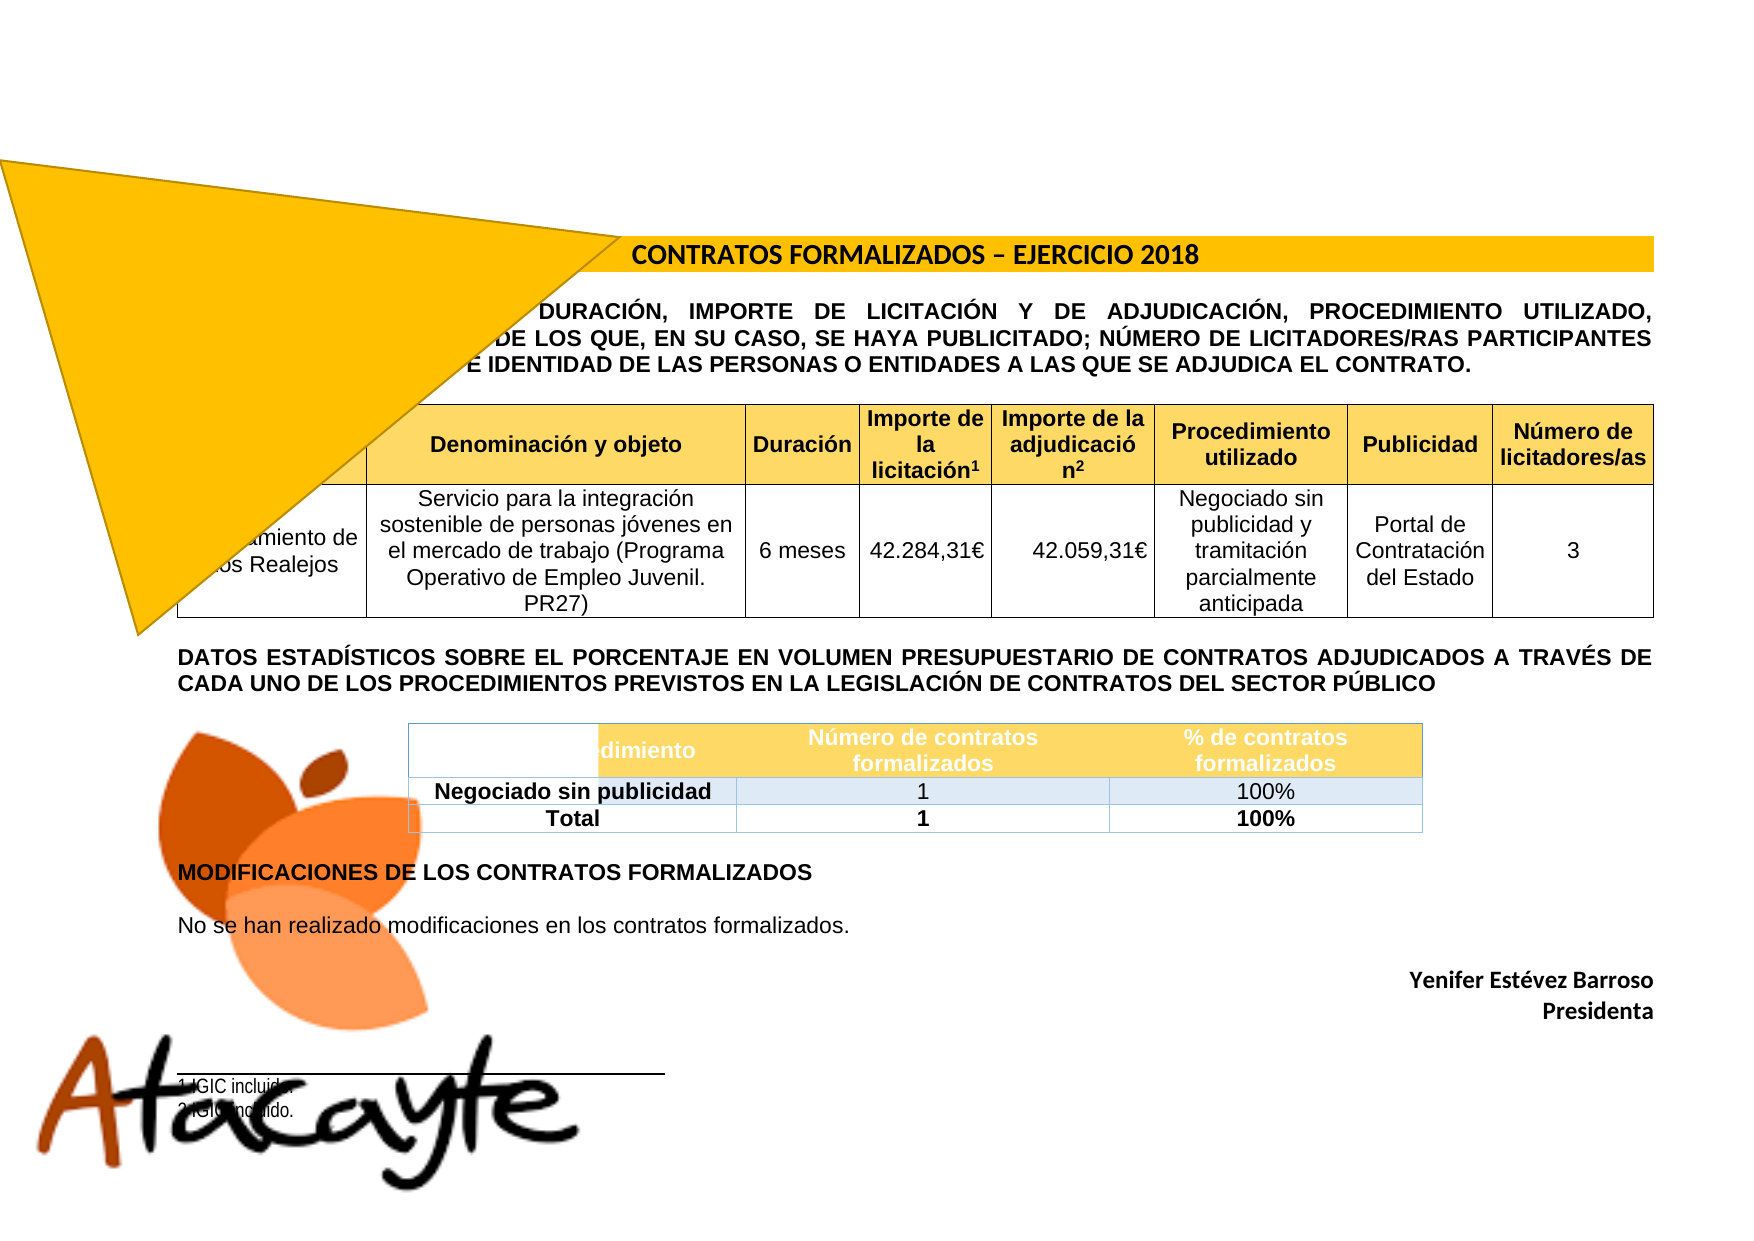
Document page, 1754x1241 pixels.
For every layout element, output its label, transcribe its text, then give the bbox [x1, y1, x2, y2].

table_header Publicidad [1348, 405, 1492, 484]
table_header % de contratos formalizados [1109, 724, 1422, 777]
table_cell Ayuntamiento de Los Realejos [178, 485, 366, 617]
text Presidenta [599, 995, 1654, 1025]
text Yenifer Estévez Barroso [599, 964, 1654, 995]
table_cell Portal de Contratación del Estado [1348, 485, 1492, 617]
table_cell 1 [737, 778, 1109, 804]
table_cell Total [599, 805, 736, 832]
text CONTRATOS FORMALIZADOS – EJERCICIO 2018 [581, 236, 1654, 272]
table_header Duración [746, 405, 859, 484]
table_cell 100% [1110, 805, 1422, 832]
table_cell 1 [737, 805, 1109, 832]
table_cell Negociado sin publicidad y tramitación parcialmente anticipada [1155, 485, 1347, 617]
table_header Denominación y objeto [367, 405, 745, 484]
table_cell 42.059,31€ [992, 485, 1154, 617]
text MODIFICACIONES DE LOS CONTRATOS FORMALIZADOS [599, 859, 1654, 885]
table_header Número de contratos formalizados [737, 724, 1109, 777]
table_header Tipo de procedimiento [599, 724, 737, 777]
table_header Número de licitadores/as [1493, 405, 1653, 484]
table_cell Servicio para la integración sostenible de personas jóvenes en el mercado de trabajo (Programa Operativo de Empleo Juvenil. PR27) [367, 485, 745, 617]
table_header Importe de la adjudicación [992, 405, 1154, 484]
table_header Administración contratante [324, 449, 366, 484]
table_cell 6 meses [746, 485, 859, 617]
table_cell 42.284,31€ [860, 485, 991, 617]
text DENOMINACIÓN Y OBJETO; DURACIÓN, IMPORTE DE LICITACIÓN Y DE ADJUDICACIÓN, PROCEDIMIENTO UTILIZADO, INSTRUMENTOS A TRAVÉS DE LOS QUE, EN SU CASO, SE HAYA PUBLICITADO; NÚMERO DE LICITADORES/RAS PARTICIPANTES EN EL PROCEDIMIENTOS E IDENTIDAD DE LAS PERSONAS O ENTIDADES A LAS QUE SE ADJUDICA EL CONTRATO. [454, 298, 1654, 377]
text DATOS ESTADÍSTICOS SOBRE EL PORCENTAJE EN VOLUMEN PRESUPUESTARIO DE CONTRATOS ADJUDICADOS A TRAVÉS DE CADA UNO DE LOS PROCEDIMIENTOS PREVISTOS EN LA LEGISLACIÓN DE CONTRATOS DEL SECTOR PÚBLICO [599, 644, 1654, 697]
table_header Procedimiento utilizado [1155, 405, 1347, 484]
table_cell Negociado sin publicidad [599, 778, 736, 804]
table_cell 100% [1110, 778, 1422, 804]
table_header Importe de la licitación [860, 405, 991, 484]
table_cell 3 [1493, 485, 1653, 617]
text No se han realizado modificaciones en los contratos formalizados. [599, 912, 1654, 938]
